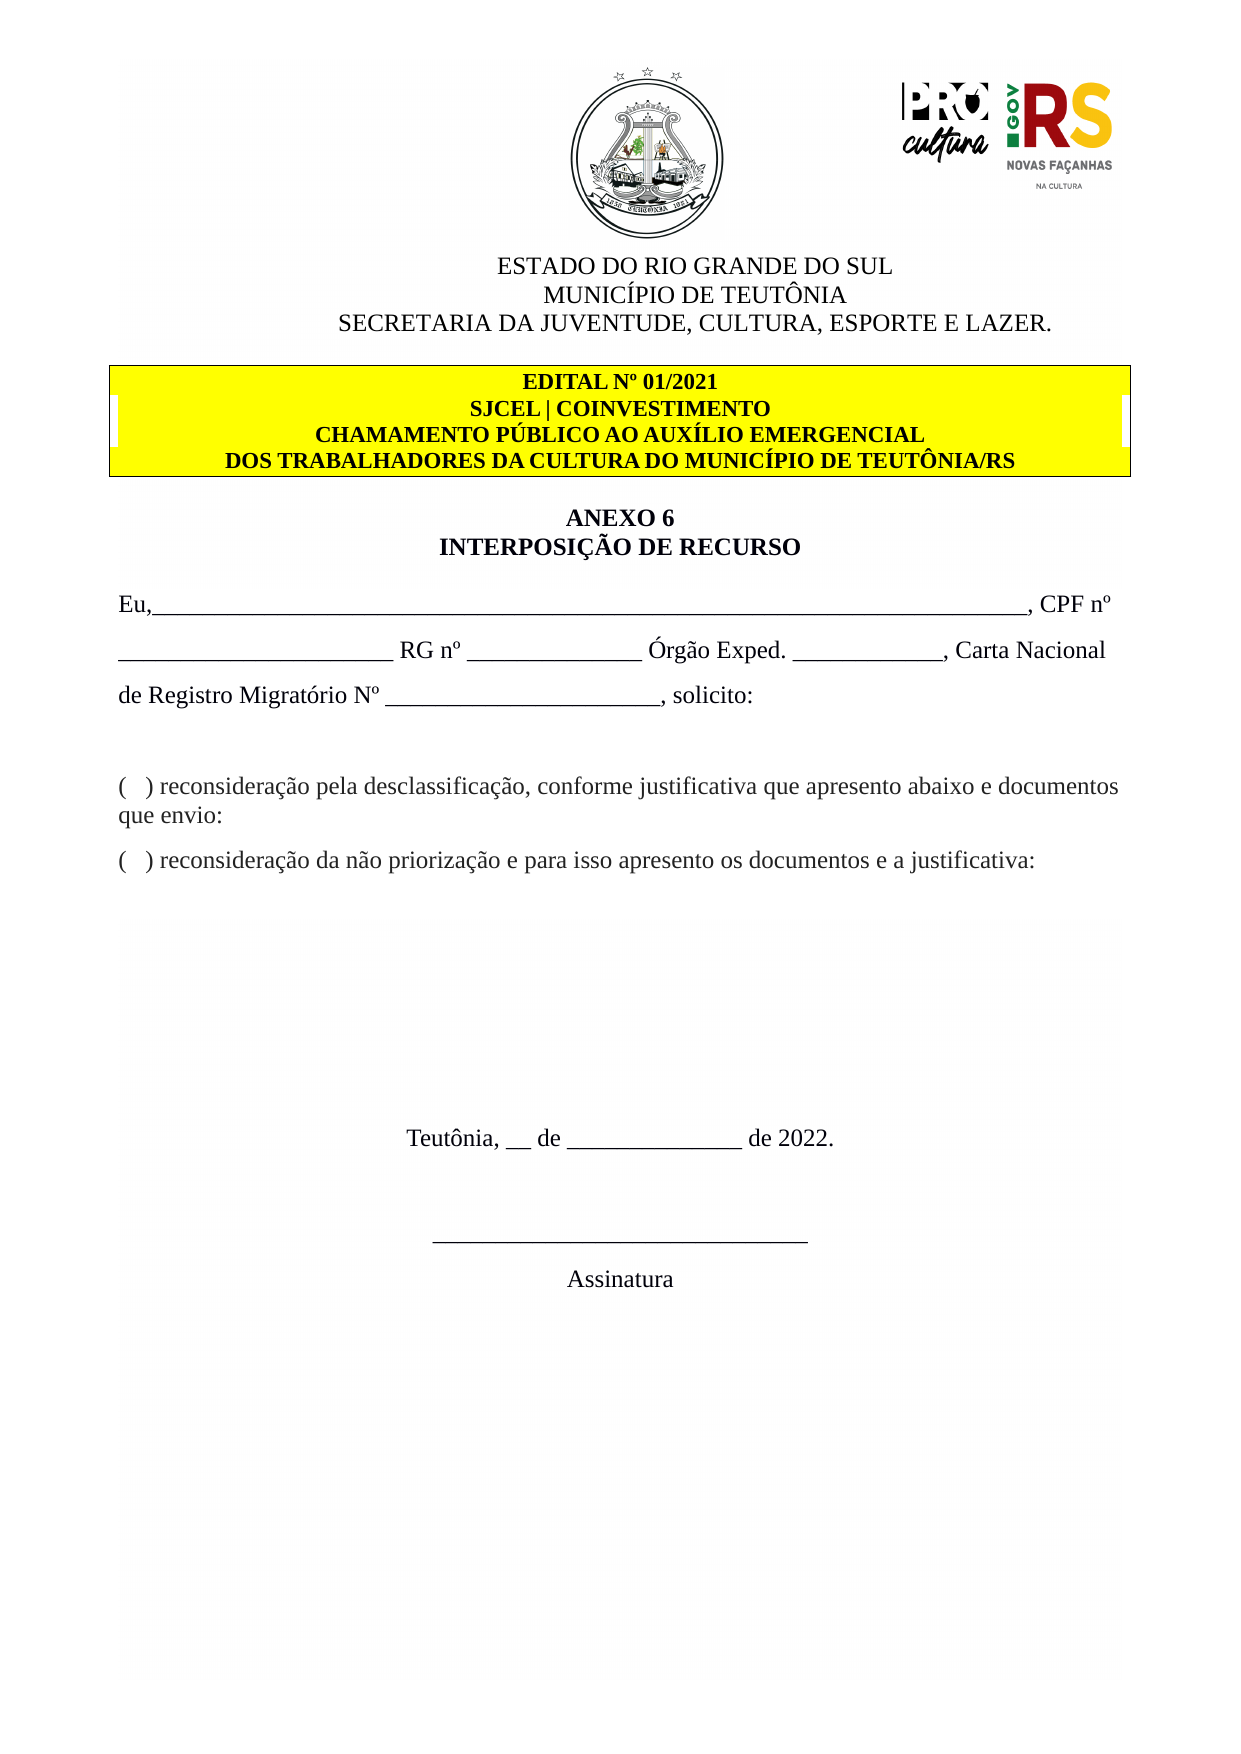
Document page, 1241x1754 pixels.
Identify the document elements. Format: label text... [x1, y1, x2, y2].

picture [118, 1292, 1122, 1680]
picture [118, 829, 1122, 845]
picture [118, 754, 1122, 771]
text Teutônia, __ de ______________ de 2022. [118, 1123, 1122, 1152]
text Eu,______________________________________________________________________, CPF nº [118, 589, 1122, 618]
picture [118, 1152, 1122, 1217]
picture [118, 874, 1122, 891]
text EDITAL Nº 01/2021 [110, 366, 1130, 395]
picture [118, 919, 1122, 1123]
text CHAMAMENTO PÚBLICO AO AUXÍLIO EMERGENCIAL [118, 421, 1122, 444]
text ( ) reconsideração pela desclassificação, conforme justificativa que apresento abaixo e documentos que envio: [118, 771, 1122, 829]
picture [118, 477, 1122, 503]
picture [118, 59, 1122, 365]
text de Registro Migratório Nº ______________________, solicito: [118, 680, 1122, 709]
text ANEXO 6 [118, 503, 1122, 532]
text ______________________________ [118, 1217, 1122, 1246]
picture [118, 709, 1122, 726]
picture [118, 664, 1122, 680]
text Assinatura [118, 1264, 1122, 1292]
picture [118, 618, 1122, 635]
text DOS TRABALHADORES DA CULTURA DO MUNICÍPIO DE TEUTÔNIA/RS [110, 444, 1130, 476]
text ( ) reconsideração da não priorização e para isso apresento os documentos e a justificativa: [118, 845, 1122, 874]
text ______________________ RG nº ______________ Órgão Exped. ____________, Carta Nacional [118, 635, 1122, 664]
text SJCEL | COINVESTIMENTO [118, 395, 1122, 421]
text INTERPOSIÇÃO DE RECURSO [118, 532, 1122, 561]
picture [118, 1246, 1122, 1264]
picture [118, 561, 1122, 589]
